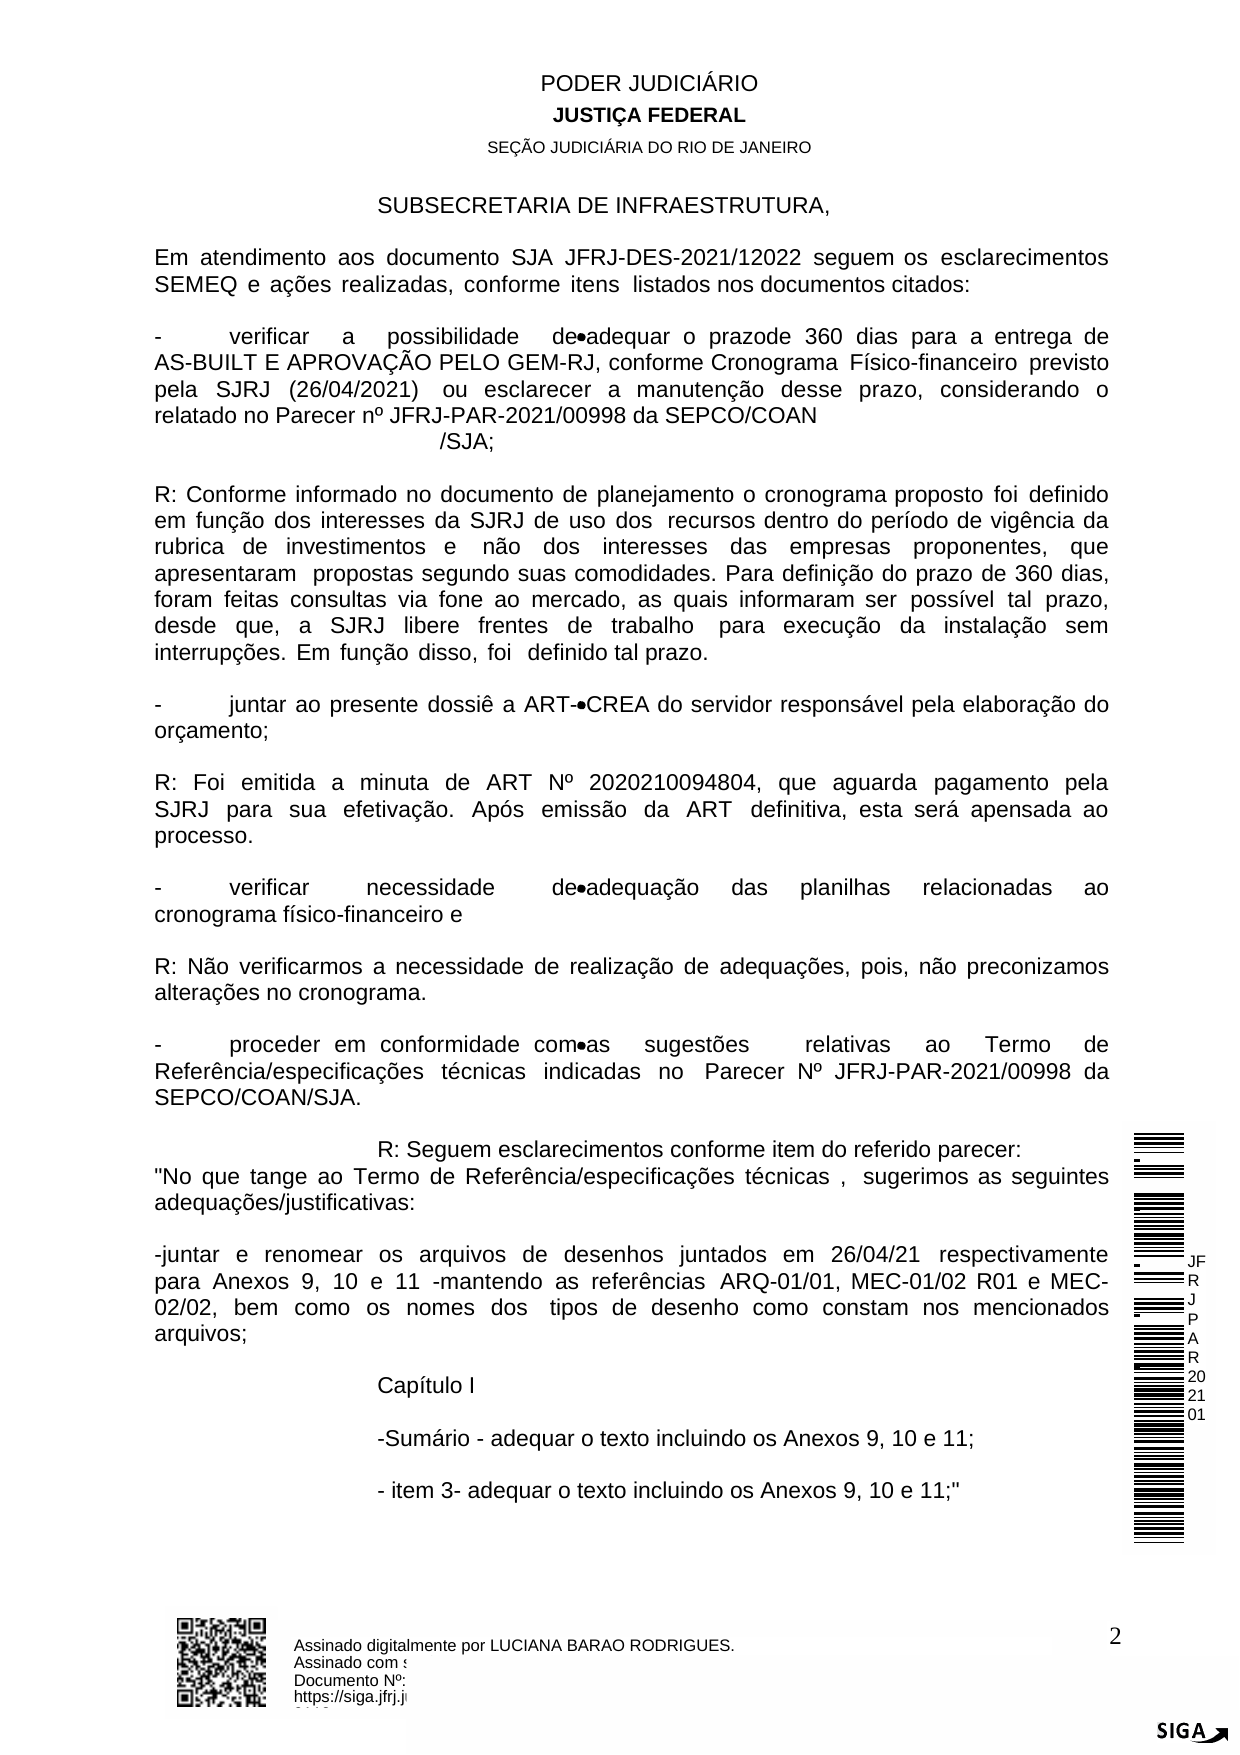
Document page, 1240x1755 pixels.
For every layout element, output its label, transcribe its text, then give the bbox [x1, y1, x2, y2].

text R: Foi emitida a minuta de ART Nº 2020210094804, que aguarda pagamento pela SJRJ para sua efetivação. Após emissão da ART definitiva, esta será apensada ao processo. [154, 769, 1109, 848]
text "No que tange ao Termo de Referência/especificações técnicas , sugerimos as seguintes adequações/justificativas: [154, 1163, 1109, 1215]
text R: Não verificarmos a necessidade de realização de adequações, pois, não preconizamos alterações no cronograma. [154, 953, 1109, 1006]
text [1217, 1372, 1227, 1399]
text -Sumário - adequar o texto incluindo os Anexos 9, 10 e 11; [377, 1425, 1122, 1451]
list juntar ao presente dossiê a ART-CREA do servidor responsável pela elaboração do orçamento; [154, 691, 1109, 743]
list proceder em conformidade com as sugestões relativas ao Termo de Referência/especificações técnicas indicadas no Parecer Nº JFRJ-PAR-2021/00998 da SEPCO/COAN/SJA. [154, 1031, 1109, 1110]
text Em atendimento aos documento SJA JFRJ-DES-2021/12022 seguem os esclarecimentos SEMEQ e ações realizadas, conforme itens listados nos documentos citados: [154, 244, 1109, 297]
list verificar a possibilidade de adequar o prazode 360 dias para a entrega de AS-BUILT E APROVAÇÃO PELO GEM-RJ, conforme Cronograma Físico-financeiro previsto pela SJRJ (26/04/2021) ou esclarecer a manutenção desse prazo, considerando o relatado no Parecer nº JFRJ-PAR-2021/00998 da SEPCO/COAN [154, 323, 1109, 428]
text -juntar e renomear os arquivos de desenhos juntados em 26/04/21 respectivamente para Anexos 9, 10 e 11 -mantendo as referências ARQ-01/01, MEC-01/02 R01 e MEC-02/02, bem como os nomes dos tipos de desenho como constam nos mencionados arquivos; [154, 1241, 1109, 1347]
text SUBSECRETARIA DE INFRAESTRUTURA, [377, 192, 1227, 218]
text R: Conforme informado no documento de planejamento o cronograma proposto foi definido em função dos interesses da SJRJ de uso dos recursos dentro do período de vigência da rubrica de investimentos e não dos interesses das empresas proponentes, que apresentaram propostas segundo suas comodidades. Para definição do prazo de 360 dias, foram feitas consultas via fone ao mercado, as quais informaram ser possível tal prazo, desde que, a SJRJ libere frentes de trabalho para execução da instalação sem interrupções. Em função disso, foi definido tal prazo. [154, 481, 1109, 665]
list verificar necessidade de adequação das planilhas relacionadas ao cronograma físico-financeiro e [154, 874, 1109, 927]
text - item 3- adequar o texto incluindo os Anexos 9, 10 e 11;" [377, 1477, 1122, 1503]
text JFRJPAR202101208A [1187, 1252, 1206, 1424]
text Capítulo I [377, 1372, 1122, 1399]
text R: Seguem esclarecimentos conforme item do referido parecer: [377, 1136, 1122, 1163]
text /SJA; [439, 428, 1227, 455]
